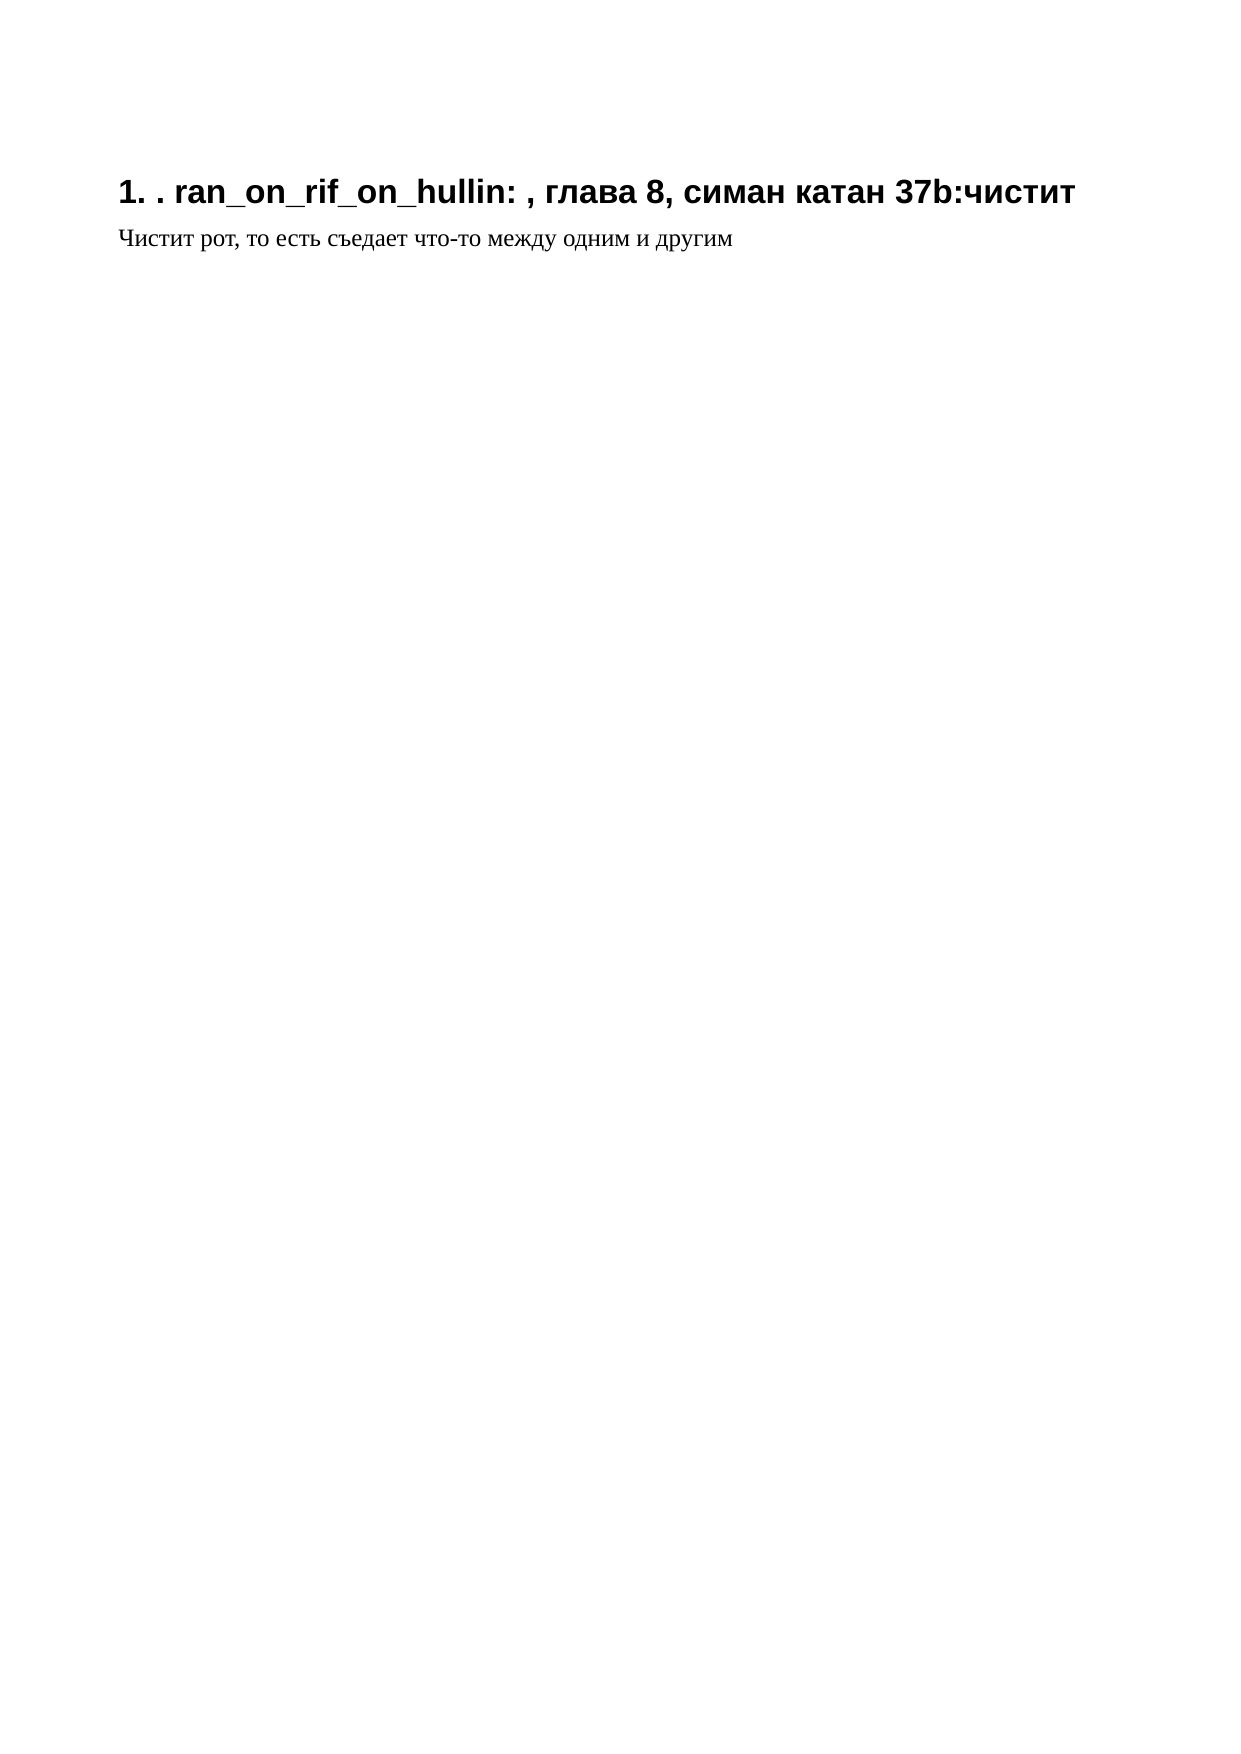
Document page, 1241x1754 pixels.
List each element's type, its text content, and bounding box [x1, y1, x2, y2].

text Чистит рот, то есть съедает что-то между одним и другим [118, 176, 1122, 204]
subtitle . ran_on_rif_on_hullin: , глава 8, симан катан 37b:чистит [118, 147, 1122, 176]
